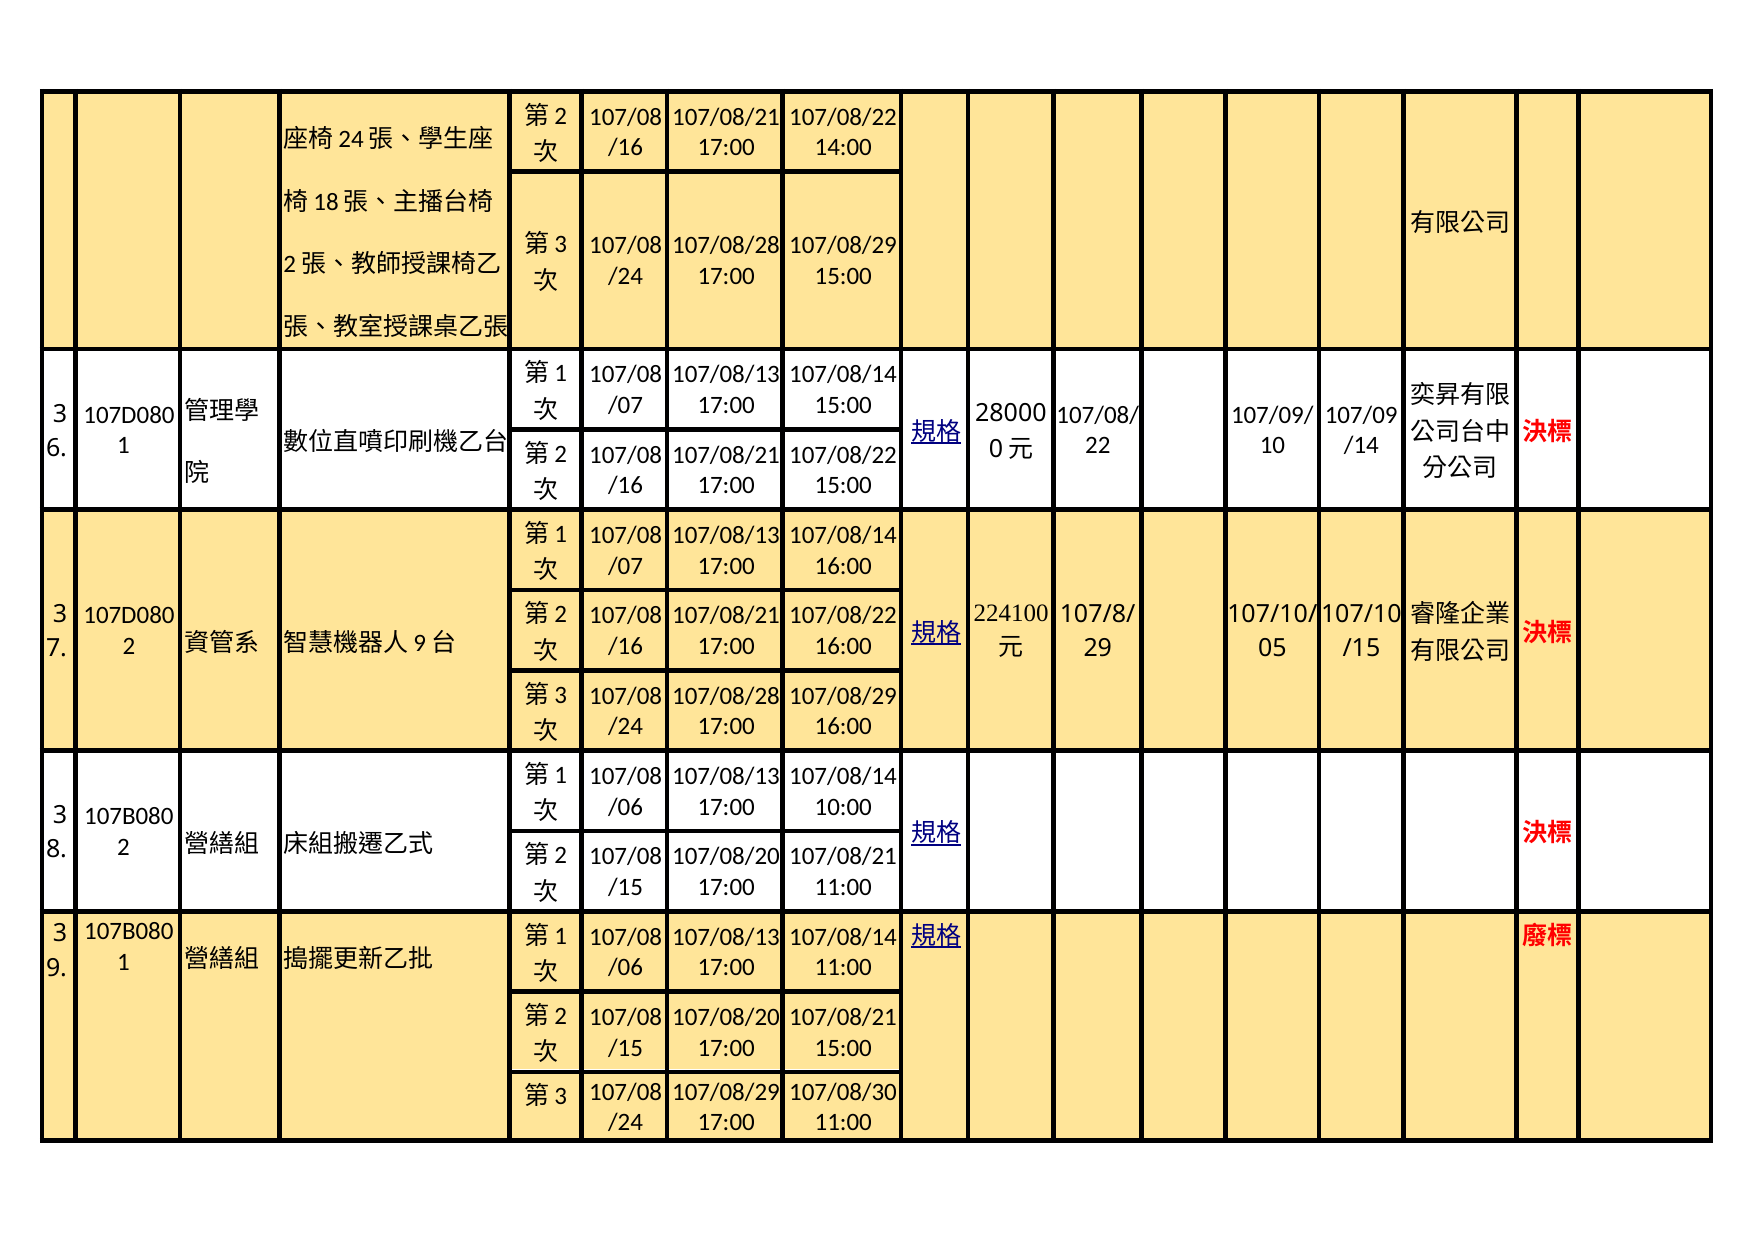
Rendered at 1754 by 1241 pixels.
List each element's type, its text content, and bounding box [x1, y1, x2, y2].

table_cell [1228, 753, 1317, 909]
table_cell 107/08/13 17:00 [669, 351, 780, 427]
table_cell 107/08/14 15:00 [785, 351, 899, 427]
table_cell [1144, 512, 1223, 748]
table_cell 107/08/24 [584, 174, 665, 347]
table_cell 第1次 [512, 512, 579, 588]
table_cell 第1次 [512, 914, 579, 989]
table_cell 管理學院 [182, 351, 277, 507]
table_cell 107/08/22 16:00 [785, 592, 899, 668]
table_cell [970, 94, 1051, 347]
table_cell 107/08/22 15:00 [785, 432, 899, 507]
table_cell [1581, 914, 1709, 1138]
table_cell [1581, 512, 1709, 748]
table_cell 107/08/21 11:00 [785, 833, 899, 909]
table_cell 107/08/21 17:00 [669, 592, 780, 668]
table_cell 第3次 [512, 174, 579, 347]
table_cell 107/08/14 16:00 [785, 512, 899, 588]
table_cell 座椅24張、學生座椅18張、主播台椅2張、教師授課椅乙張、教室授課桌乙張 [282, 94, 507, 347]
table_cell 規格 [903, 914, 966, 1138]
table_cell 107/08/24 [584, 673, 665, 748]
table_cell 107/08/14 11:00 [785, 914, 899, 989]
table_cell [1581, 351, 1709, 507]
table_cell 107/08/15 [584, 994, 665, 1069]
table_cell [1056, 94, 1139, 347]
table_cell [970, 914, 1051, 1138]
table_cell 床組搬遷乙式 [282, 753, 507, 909]
table_cell 107/09/10 [1228, 351, 1317, 507]
table_cell 107/10/05 [1228, 512, 1317, 748]
table_cell [44, 914, 73, 1138]
table_cell 107D0802 [78, 512, 178, 748]
table_cell 107/08/13 17:00 [669, 914, 780, 989]
table_cell [1581, 94, 1709, 347]
table_cell [44, 753, 73, 909]
table_cell 睿隆企業有限公司 [1406, 512, 1514, 748]
table_cell [1056, 753, 1139, 909]
table_cell 107/08/16 [584, 592, 665, 668]
table_cell 規格 [903, 351, 966, 507]
table_cell [1228, 94, 1317, 347]
table_cell 第1次 [512, 753, 579, 828]
table_cell 廢標 [1519, 914, 1576, 1138]
table_cell [903, 94, 966, 347]
table_cell 107/08/16 [584, 432, 665, 507]
table_cell 107/08/07 [584, 512, 665, 588]
table_cell [44, 351, 73, 507]
table_cell 有限公司 [1406, 94, 1514, 347]
table_cell 107D0801 [78, 351, 178, 507]
table_cell 107/08/21 15:00 [785, 994, 899, 1069]
table_cell 107/10/15 [1321, 512, 1401, 748]
table_cell [1228, 914, 1317, 1138]
table_cell [1519, 94, 1576, 347]
table_cell 營繕組 [182, 914, 277, 1138]
table_cell 107/08/29 15:00 [785, 174, 899, 347]
table_cell 107/08/29 16:00 [785, 673, 899, 748]
table_cell 第2次 [512, 432, 579, 507]
table_cell [1406, 914, 1514, 1138]
table_cell 107/09/14 [1321, 351, 1401, 507]
table_cell 107/08/16 [584, 94, 665, 169]
table_cell 規格 [903, 753, 966, 909]
table_cell 107/08/14 10:00 [785, 753, 899, 828]
table_cell 107/08/22 14:00 [785, 94, 899, 169]
table_cell 第2次 [512, 833, 579, 909]
table_cell 第2次 [512, 994, 579, 1069]
table_cell 224100元 [970, 512, 1051, 748]
table_cell [1406, 753, 1514, 909]
table_cell 107/08/21 17:00 [669, 94, 780, 169]
table_cell [1581, 753, 1709, 909]
table_cell 107/08/07 [584, 351, 665, 427]
table_cell 107B0801 [78, 914, 178, 1138]
table_cell 107/08/29 17:00 [669, 1074, 780, 1138]
table_cell 第3次 [512, 673, 579, 748]
table_cell 107/08/20 17:00 [669, 833, 780, 909]
table_cell [1056, 914, 1139, 1138]
table_cell [1321, 753, 1401, 909]
table_cell 決標 [1519, 753, 1576, 909]
table_cell 107/08/13 17:00 [669, 753, 780, 828]
table_cell [1144, 94, 1223, 347]
table_cell 資管系 [182, 512, 277, 748]
table_cell 107B0802 [78, 753, 178, 909]
table_cell 第2次 [512, 592, 579, 668]
table_cell [1321, 914, 1401, 1138]
table_cell 107/08/24 [584, 1074, 665, 1138]
table_cell 數位直噴印刷機乙台 [282, 351, 507, 507]
table_cell 107/08/15 [584, 833, 665, 909]
table_cell 107/8/29 [1056, 512, 1139, 748]
table_cell 107/08/21 17:00 [669, 432, 780, 507]
table_cell 搗擺更新乙批 [282, 914, 507, 1138]
table_cell [970, 753, 1051, 909]
table_cell [44, 512, 73, 748]
table_cell 第3 [512, 1074, 579, 1138]
table_cell [1144, 914, 1223, 1138]
table_cell 280000元 [970, 351, 1051, 507]
table_cell 決標 [1519, 351, 1576, 507]
table_cell [1144, 351, 1223, 507]
table_cell 營繕組 [182, 753, 277, 909]
table_cell 奕昇有限公司台中分公司 [1406, 351, 1514, 507]
table_cell 規格 [903, 512, 966, 748]
table_cell [1144, 753, 1223, 909]
table_cell 107/08/30 11:00 [785, 1074, 899, 1138]
table_cell 107/08/22 [1056, 351, 1139, 507]
table_cell 107/08/06 [584, 914, 665, 989]
table_cell 107/08/28 17:00 [669, 673, 780, 748]
table_cell 第2次 [512, 94, 579, 169]
table_cell 智慧機器人9台 [282, 512, 507, 748]
table_cell 第1次 [512, 351, 579, 427]
table_cell 107/08/28 17:00 [669, 174, 780, 347]
table_cell [1321, 94, 1401, 347]
table_cell 107/08/06 [584, 753, 665, 828]
table_cell 107/08/13 17:00 [669, 512, 780, 588]
table_cell [78, 94, 178, 347]
table_cell [44, 94, 73, 347]
table_cell 107/08/20 17:00 [669, 994, 780, 1069]
table_cell [182, 94, 277, 347]
table_cell 決標 [1519, 512, 1576, 748]
